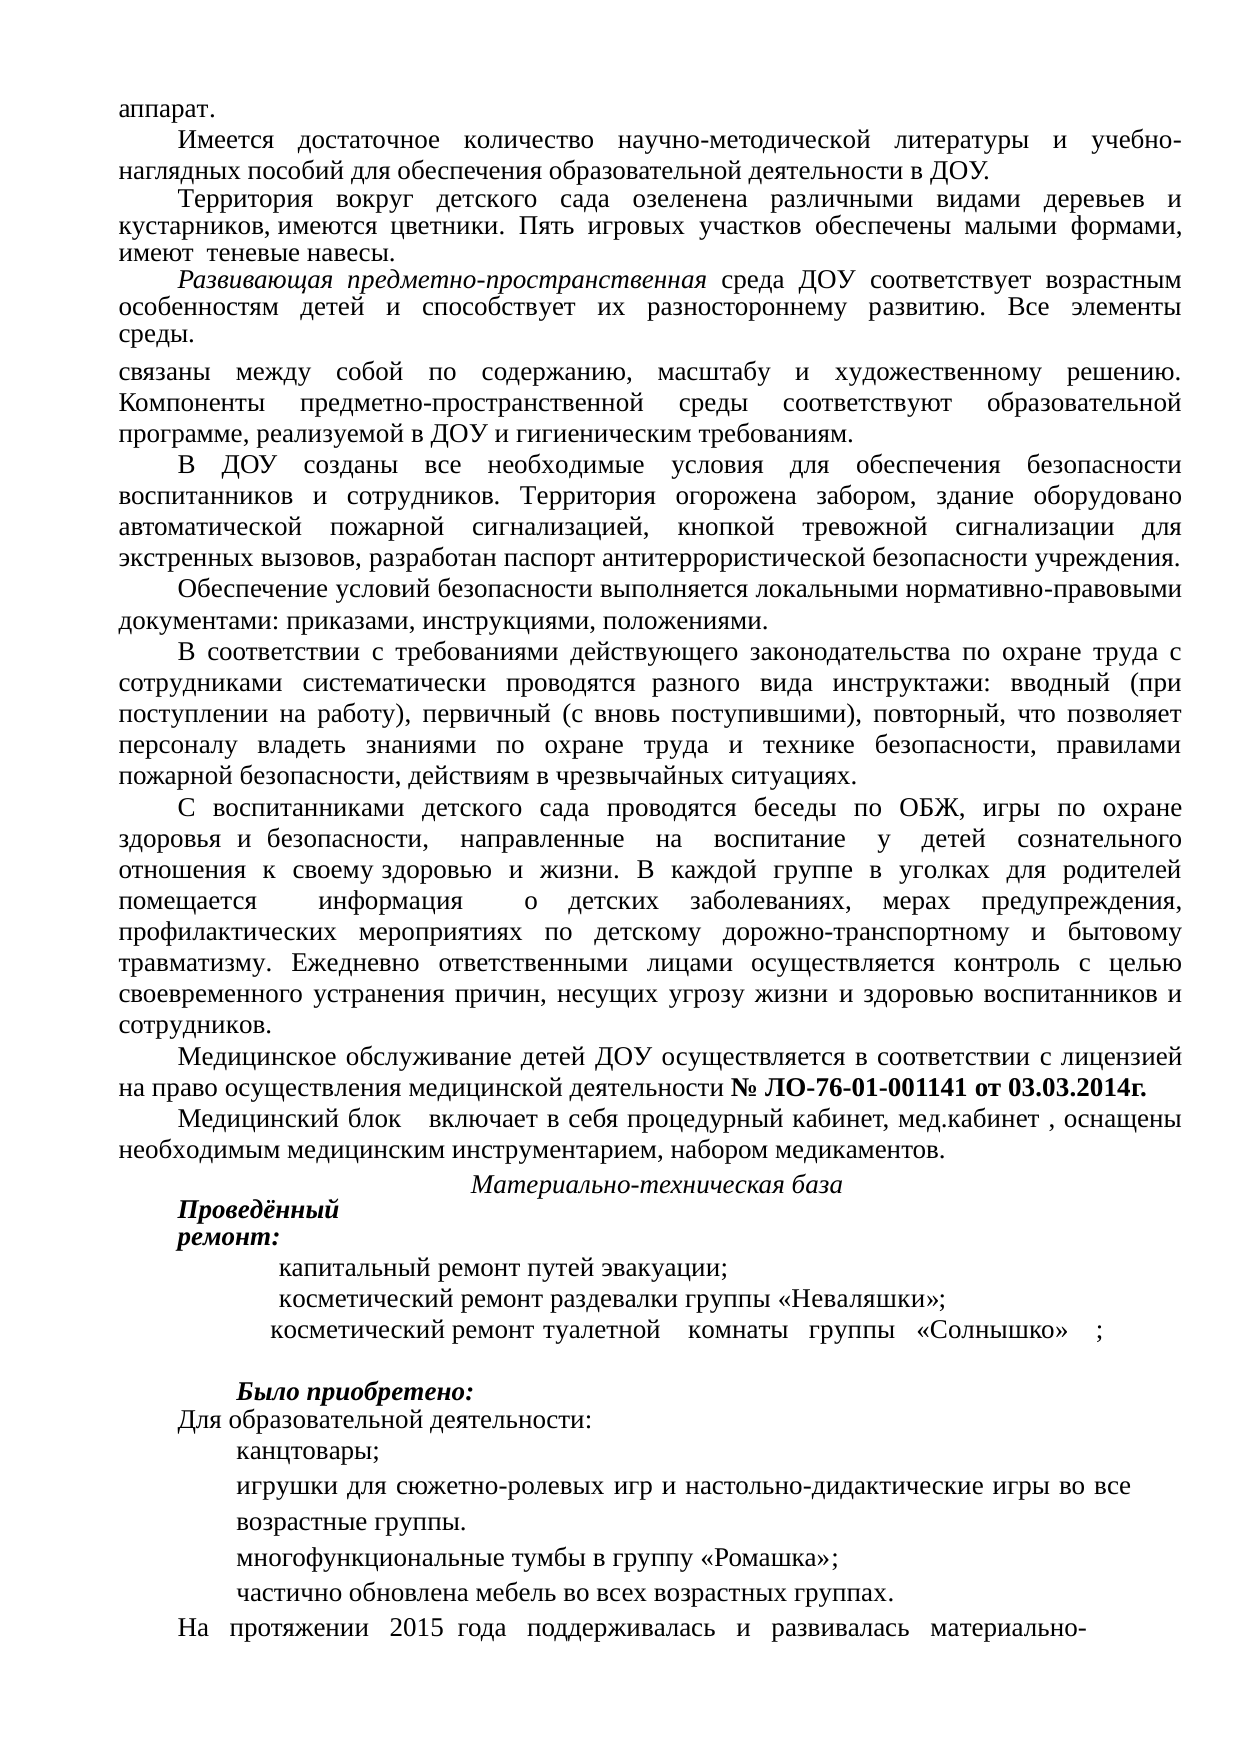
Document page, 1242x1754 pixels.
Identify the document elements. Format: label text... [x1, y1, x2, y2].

text Имеется достаточное количество научно-методической литературы и учебно-наглядных пособий для обеспечения образовательной деятельности в ДОУ. [118, 123, 1182, 186]
text косметический ремонт раздевалки группы «Неваляшки»; [236, 1282, 1189, 1313]
text Материально-техническая база [471, 1168, 1189, 1199]
text Было приобретено: [236, 1375, 1189, 1407]
text связаны между собой по содержанию, масштабу и художественному решению. Компоненты предметно-пространственной среды соответствуют образовательной программе, реализуемой в ДОУ и гигиеническим требованиям. [118, 354, 1182, 448]
text Медицинское обслуживание детей ДОУ осуществляется в соответствии с лицензией на право осуществления медицинской деятельности № ЛО-76-01-001141 от 03.03.2014г. [118, 1040, 1182, 1102]
text Обеспечение условий безопасности выполняется локальными нормативно-правовыми документами: приказами, инструкциями, положениями. [118, 573, 1182, 635]
text С воспитанниками детского сада проводятся беседы по ОБЖ, игры по охране здоровья и безопасности, направленные на воспитание у детей сознательного отношения к своему здоровью и жизни. В каждой группе в уголках для родителей помещается информация о детских заболеваниях, мерах предупреждения, профилактических мероприятиях по детскому дорожно-транспортному и бытовому травматизму. Ежедневно ответственными лицами осуществляется контроль с целью своевременного устранения причин, несущих угрозу жизни и здоровью воспитанников и сотрудников. [118, 791, 1182, 1040]
text Территория вокруг детского сада озеленена различными видами деревьев и кустарников, имеются цветники. Пять игровых участков обеспечены малыми формами, имеют теневые навесы. [118, 186, 1182, 267]
text Развивающая предметно-пространственная среда ДОУ соответствует возрастным особенностям детей и способствует их разностороннему развитию. Все элементы среды. [118, 267, 1182, 348]
text многофункциональные тумбы в группу «Ромашка»; [236, 1541, 1189, 1572]
text капитальный ремонт путей эвакуации; [236, 1251, 1189, 1282]
text Для образовательной деятельности: [177, 1407, 1189, 1434]
text В соответствии с требованиями действующего законодательства по охране труда с сотрудниками систематически проводятся разного вида инструктажи: вводный (при поступлении на работу), первичный (с вновь поступившими), повторный, что позволяет персоналу владеть знаниями по охране труда и технике безопасности, правилами пожарной безопасности, действиям в чрезвычайных ситуациях. [118, 635, 1182, 791]
text Медицинский блок включает в себя процедурный кабинет, мед.кабинет , оснащены необходимым медицинским инструментарием, набором медикаментов. [118, 1102, 1182, 1164]
text частично обновлена мебель во всех возрастных группах. [236, 1576, 1189, 1608]
text игрушки для сюжетно-ролевых игр и настольно-дидактические игры во все возрастные группы. [236, 1469, 1182, 1536]
text косметический ремонт туалетной комнаты группы «Солнышко» ; [236, 1313, 1182, 1344]
text На протяжении 2015 года поддерживалась и развивалась материально- [177, 1612, 1189, 1643]
text аппарат. [118, 92, 1182, 123]
text В ДОУ созданы все необходимые условия для обеспечения безопасности воспитанников и сотрудников. Территория огорожена забором, здание оборудовано автоматической пожарной сигнализацией, кнопкой тревожной сигнализации для экстренных вызовов, разработан паспорт антитеррористической безопасности учреждения. [118, 448, 1182, 573]
text канцтовары; [236, 1434, 1189, 1465]
text Проведённый ремонт: [177, 1197, 441, 1251]
